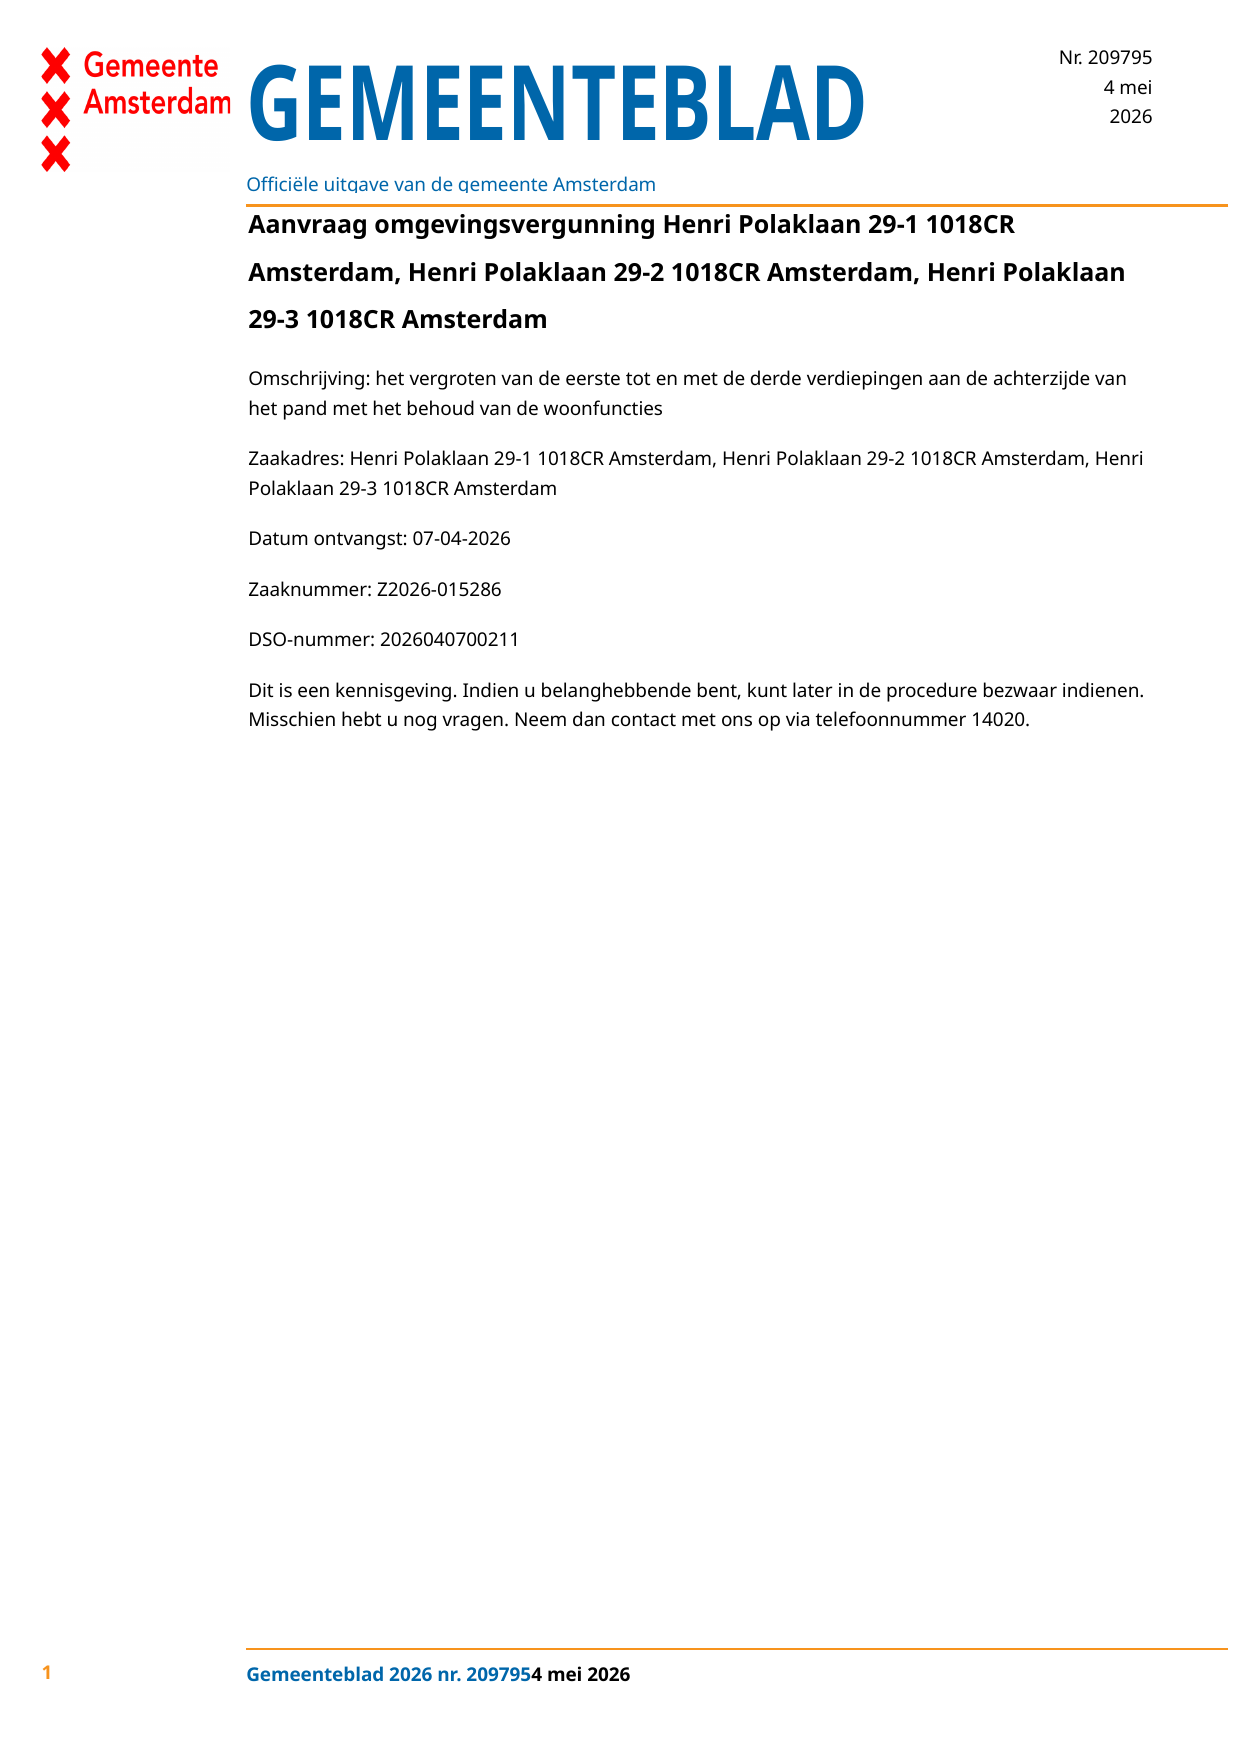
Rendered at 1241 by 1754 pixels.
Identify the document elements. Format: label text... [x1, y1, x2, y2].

text Dit is een kennisgeving. Indien u belanghebbende bent, kunt later in de procedure bezwaar indienen. Misschien hebt u nog vragen. Neem dan contact met ons op via telefoonnummer 14020. [248, 677, 1152, 732]
text Datum ontvangst: 07-04-2026 [248, 526, 1152, 551]
picture [41, 47, 231, 172]
text Zaakadres: Henri Polaklaan 29-1 1018CR Amsterdam, Henri Polaklaan 29-2 1018CR Amsterdam, Henri Polaklaan 29-3 1018CR Amsterdam [248, 446, 1152, 501]
text Aanvraag omgevingsvergunning Henri Polaklaan 29-1 1018CR Amsterdam, Henri Polaklaan 29-2 1018CR Amsterdam, Henri Polaklaan 29-3 1018CR Amsterdam [248, 207, 1152, 336]
text Omschrijving: het vergroten van de eerste tot en met de derde verdiepingen aan de achterzijde van het pand met het behoud van de woonfuncties [248, 366, 1152, 421]
text Zaaknummer: Z2026-015286 [248, 576, 1152, 602]
text DSO-nummer: 2026040700211 [248, 626, 1152, 652]
